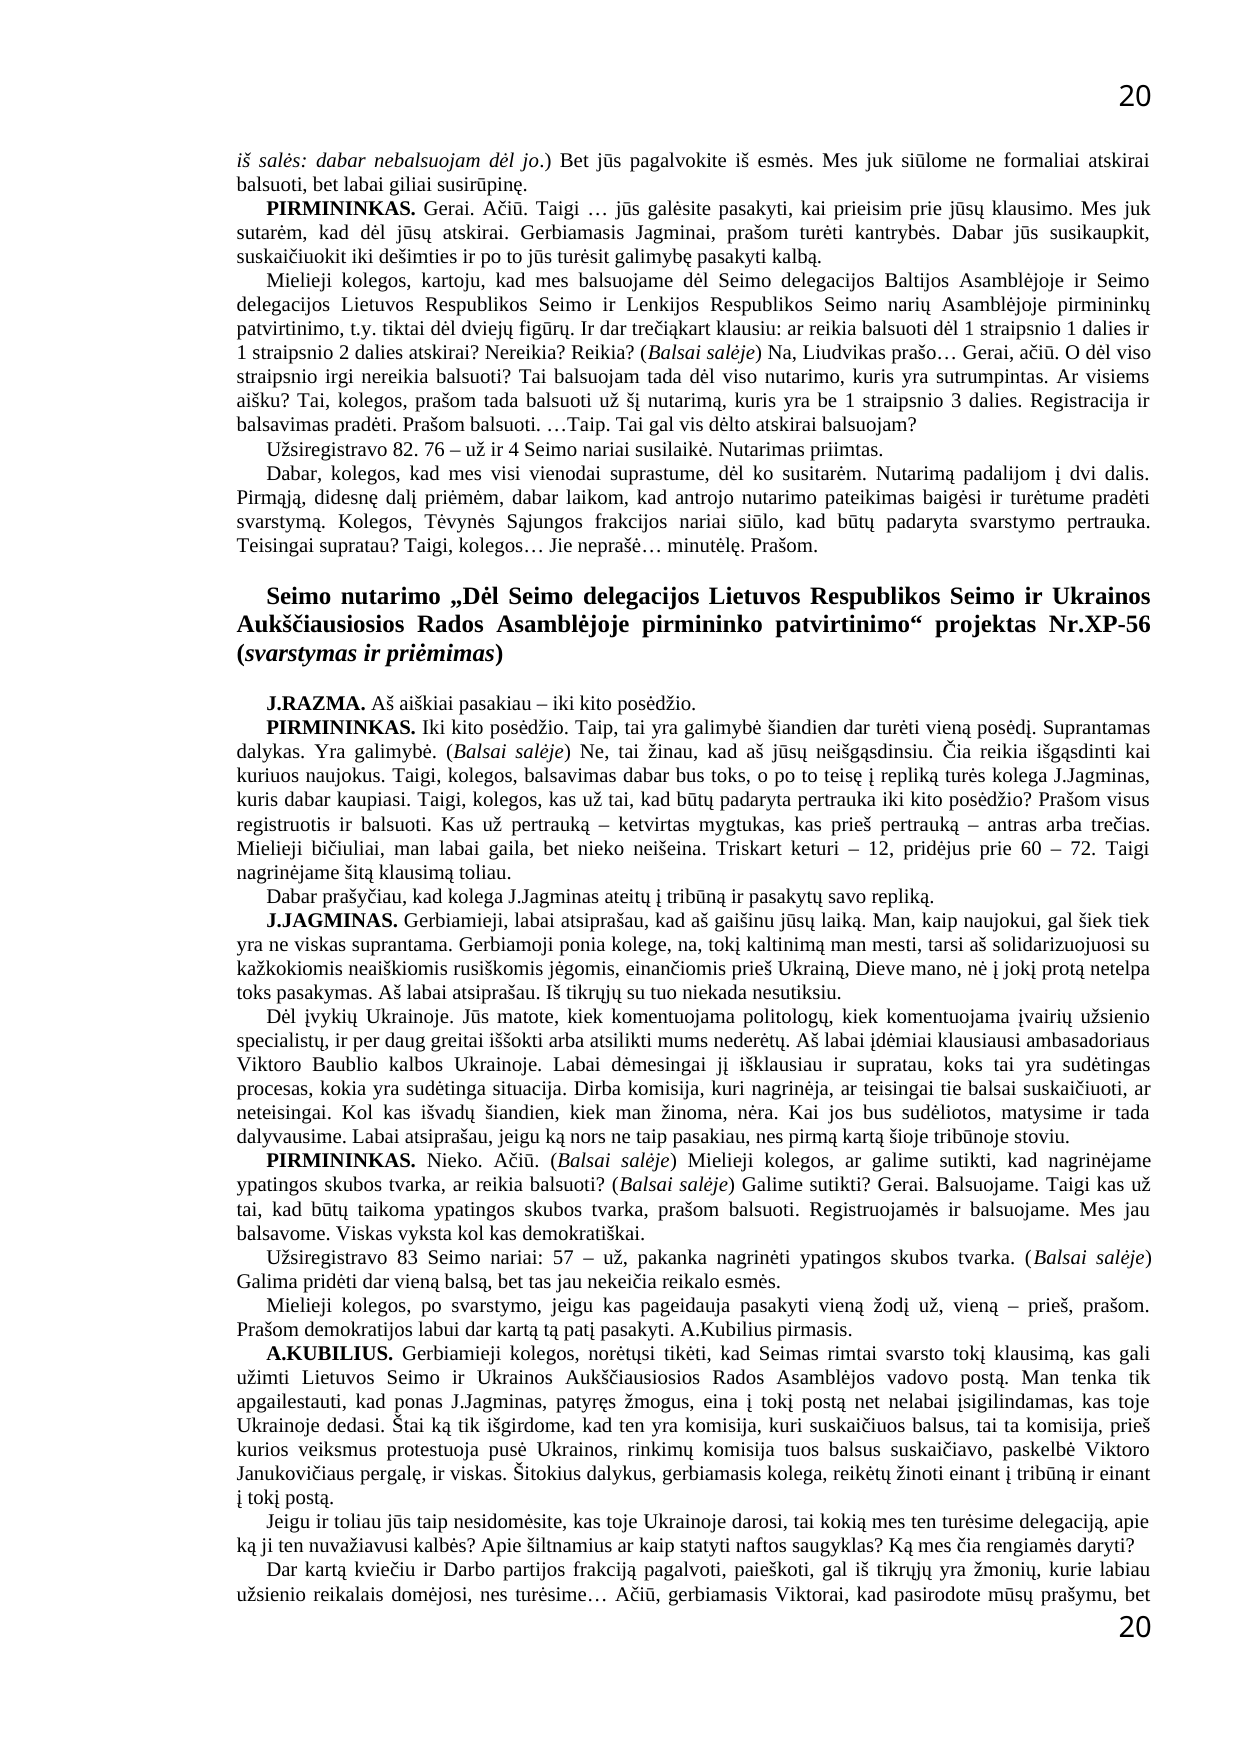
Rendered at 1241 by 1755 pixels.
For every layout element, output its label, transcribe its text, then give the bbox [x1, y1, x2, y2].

text J.JAGMINAS. Gerbiamieji, labai atsiprašau, kad aš gaišinu jūsų laiką. Man, kaip naujokui, gal šiek tiek yra ne viskas suprantama. Gerbiamoji ponia kolege, na, tokį kaltinimą man mesti, tarsi aš solidarizuojuosi su kažkokiomis neaiškiomis rusiškomis jėgomis, einančiomis prieš Ukrainą, Dieve mano, nė į jokį protą netelpa toks pasakymas. Aš labai atsiprašau. Iš tikrųjų su tuo niekada nesutiksiu. [236, 908, 1152, 1004]
text PIRMININKAS. Nieko. Ačiū. (Balsai salėje) Mielieji kolegos, ar galime sutikti, kad nagrinėjame ypatingos skubos tvarka, ar reikia balsuoti? (Balsai salėje) Galime sutikti? Gerai. Balsuojame. Taigi kas už tai, kad būtų taikoma ypatingos skubos tvarka, prašom balsuoti. Registruojamės ir balsuojame. Mes jau balsavome. Viskas vyksta kol kas demokratiškai. [236, 1148, 1152, 1244]
text Seimo nutarimo „Dėl Seimo delegacijos Lietuvos Respublikos Seimo ir Ukrainos Aukščiausiosios Rados Asamblėjoje pirmininko patvirtinimo“ projektas Nr.XP-56 (svarstymas ir priėmimas) [236, 581, 1152, 667]
text iš salės: dabar nebalsuojam dėl jo.) Bet jūs pagalvokite iš esmės. Mes juk siūlome ne formaliai atskirai balsuoti, bet labai giliai susirūpinę. [236, 148, 1152, 196]
text Mielieji kolegos, kartoju, kad mes balsuojame dėl Seimo delegacijos Baltijos Asamblėjoje ir Seimo delegacijos Lietuvos Respublikos Seimo ir Lenkijos Respublikos Seimo narių Asamblėjoje pirmininkų patvirtinimo, t.y. tiktai dėl dviejų figūrų. Ir dar trečiąkart klausiu: ar reikia balsuoti dėl 1 straipsnio 1 dalies ir 1 straipsnio 2 dalies atskirai? Nereikia? Reikia? (Balsai salėje) Na, Liudvikas prašo… Gerai, ačiū. O dėl viso straipsnio irgi nereikia balsuoti? Tai balsuojam tada dėl viso nutarimo, kuris yra sutrumpintas. Ar visiems aišku? Tai, kolegos, prašom tada balsuoti už šį nutarimą, kuris yra be 1 straipsnio 3 dalies. Registracija ir balsavimas pradėti. Prašom balsuoti. …Taip. Tai gal vis dėlto atskirai balsuojam? [236, 268, 1152, 436]
text PIRMININKAS. Gerai. Ačiū. Taigi … jūs galėsite pasakyti, kai prieisim prie jūsų klausimo. Mes juk sutarėm, kad dėl jūsų atskirai. Gerbiamasis Jagminai, prašom turėti kantrybės. Dabar jūs susikaupkit, suskaičiuokit iki dešimties ir po to jūs turėsit galimybę pasakyti kalbą. [236, 196, 1152, 268]
text Dėl įvykių Ukrainoje. Jūs matote, kiek komentuojama politologų, kiek komentuojama įvairių užsienio specialistų, ir per daug greitai iššokti arba atsilikti mums nederėtų. Aš labai įdėmiai klausiausi ambasadoriaus Viktoro Baublio kalbos Ukrainoje. Labai dėmesingai jį išklausiau ir supratau, koks tai yra sudėtingas procesas, kokia yra sudėtinga situacija. Dirba komisija, kuri nagrinėja, ar teisingai tie balsai suskaičiuoti, ar neteisingai. Kol kas išvadų šiandien, kiek man žinoma, nėra. Kai jos bus sudėliotos, matysime ir tada dalyvausime. Labai atsiprašau, jeigu ką nors ne taip pasakiau, nes pirmą kartą šioje tribūnoje stoviu. [236, 1004, 1152, 1148]
text Dar kartą kviečiu ir Darbo partijos frakciją pagalvoti, paieškoti, gal iš tikrųjų yra žmonių, kurie labiau užsienio reikalais domėjosi, nes turėsime… Ačiū, gerbiamasis Viktorai, kad pasirodote mūsų prašymu, bet [236, 1557, 1152, 1606]
text Dabar, kolegos, kad mes visi vienodai suprastume, dėl ko susitarėm. Nutarimą padalijom į dvi dalis. Pirmąją, didesnę dalį priėmėm, dabar laikom, kad antrojo nutarimo pateikimas baigėsi ir turėtume pradėti svarstymą. Kolegos, Tėvynės Sąjungos frakcijos nariai siūlo, kad būtų padaryta svarstymo pertrauka. Teisingai supratau? Taigi, kolegos… Jie neprašė… minutėlę. Prašom. [236, 461, 1152, 557]
text J.RAZMA. Aš aiškiai pasakiau – iki kito posėdžio. [236, 691, 1152, 715]
text Užsiregistravo 83 Seimo nariai: 57 – už, pakanka nagrinėti ypatingos skubos tvarka. (Balsai salėje) Galima pridėti dar vieną balsą, bet tas jau nekeičia reikalo esmės. [236, 1244, 1152, 1293]
text PIRMININKAS. Iki kito posėdžio. Taip, tai yra galimybė šiandien dar turėti vieną posėdį. Suprantamas dalykas. Yra galimybė. (Balsai salėje) Ne, tai žinau, kad aš jūsų neišgąsdinsiu. Čia reikia išgąsdinti kai kuriuos naujokus. Taigi, kolegos, balsavimas dabar bus toks, o po to teisę į repliką turės kolega J.Jagminas, kuris dabar kaupiasi. Taigi, kolegos, kas už tai, kad būtų padaryta pertrauka iki kito posėdžio? Prašom visus registruotis ir balsuoti. Kas už pertrauką – ketvirtas mygtukas, kas prieš pertrauką – antras arba trečias. Mielieji bičiuliai, man labai gaila, bet nieko neišeina. Triskart keturi – 12, pridėjus prie 60 – 72. Taigi nagrinėjame šitą klausimą toliau. [236, 715, 1152, 884]
text A.KUBILIUS. Gerbiamieji kolegos, norėtųsi tikėti, kad Seimas rimtai svarsto tokį klausimą, kas gali užimti Lietuvos Seimo ir Ukrainos Aukščiausiosios Rados Asamblėjos vadovo postą. Man tenka tik apgailestauti, kad ponas J.Jagminas, patyręs žmogus, eina į tokį postą net nelabai įsigilindamas, kas toje Ukrainoje dedasi. Štai ką tik išgirdome, kad ten yra komisija, kuri suskaičiuos balsus, tai ta komisija, prieš kurios veiksmus protestuoja pusė Ukrainos, rinkimų komisija tuos balsus suskaičiavo, paskelbė Viktoro Janukovičiaus pergalę, ir viskas. Šitokius dalykus, gerbiamasis kolega, reikėtų žinoti einant į tribūną ir einant į tokį postą. [236, 1341, 1152, 1509]
text Jeigu ir toliau jūs taip nesidomėsite, kas toje Ukrainoje darosi, tai kokią mes ten turėsime delegaciją, apie ką ji ten nuvažiavusi kalbės? Apie šiltnamius ar kaip statyti naftos saugyklas? Ką mes čia rengiamės daryti? [236, 1509, 1152, 1557]
text Užsiregistravo 82. 76 – už ir 4 Seimo nariai susilaikė. Nutarimas priimtas. [236, 436, 1152, 461]
text Mielieji kolegos, po svarstymo, jeigu kas pageidauja pasakyti vieną žodį už, vieną – prieš, prašom. Prašom demokratijos labui dar kartą tą patį pasakyti. A.Kubilius pirmasis. [236, 1293, 1152, 1341]
text Dabar prašyčiau, kad kolega J.Jagminas ateitų į tribūną ir pasakytų savo repliką. [236, 884, 1152, 908]
